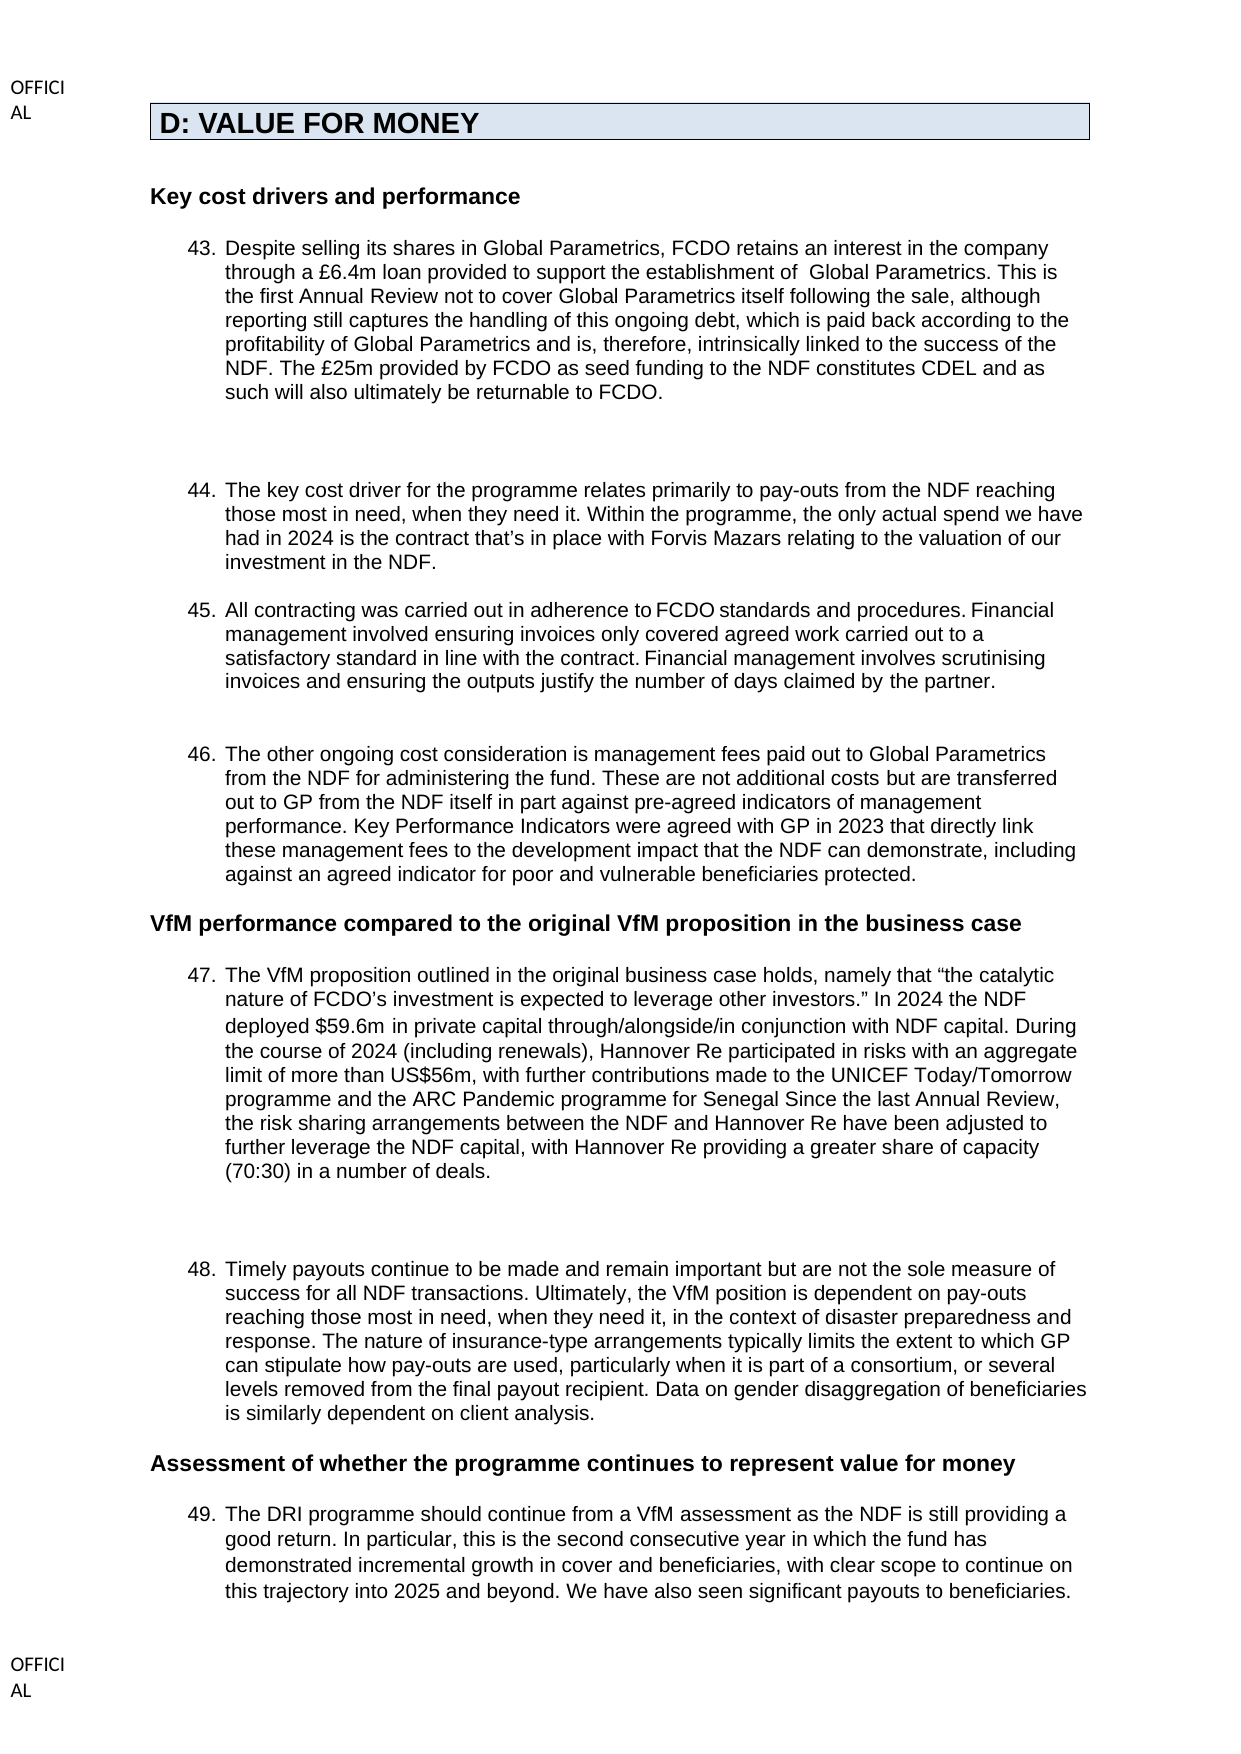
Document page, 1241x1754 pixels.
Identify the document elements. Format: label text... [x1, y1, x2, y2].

list The DRI programme should continue from a VfM assessment as the NDF is still providing a good return. In particular, this is the second consecutive year in which the fund has demonstrated incremental growth in cover and beneficiaries, with clear scope to continue on this trajectory into 2025 and beyond. We have also seen significant payouts to beneficiaries. [187, 1502, 1090, 1602]
text VfM performance compared to the original VfM proposition in the business case [150, 910, 1090, 936]
subtitle D: VALUE FOR MONEY [151, 104, 1089, 139]
text Assessment of whether the programme continues to represent value for money [150, 1450, 1090, 1476]
text Key cost drivers and performance [150, 183, 1090, 209]
list Despite selling its shares in Global Parametrics, FCDO retains an interest in the company through a £6.4m loan provided to support the establishment of Global Parametrics. This is the first Annual Review not to cover Global Parametrics itself following the sale, although reporting still captures the handling of this ongoing debt, which is paid back according to the profitability of Global Parametrics and is, therefore, intrinsically linked to the success of the NDF. The £25m provided by FCDO as seed funding to the NDF constitutes CDEL and as such will also ultimately be returnable to FCDO. [187, 236, 1090, 404]
list Timely payouts continue to be made and remain important but are not the sole measure of success for all NDF transactions. Ultimately, the VfM position is dependent on pay-outs reaching those most in need, when they need it, in the context of disaster preparedness and response. The nature of insurance-type arrangements typically limits the extent to which GP can stipulate how pay-outs are used, particularly when it is part of a consortium, or several levels removed from the final payout recipient. Data on gender disaggregation of beneficiaries is similarly dependent on client analysis. [187, 1257, 1090, 1425]
list The key cost driver for the programme relates primarily to pay-outs from the NDF reaching those most in need, when they need it. Within the programme, the only actual spend we have had in 2024 is the contract that’s in place with Forvis Mazars relating to the valuation of our investment in the NDF. [187, 478, 1090, 573]
list The other ongoing cost consideration is management fees paid out to Global Parametrics from the NDF for administering the fund. These are not additional costs but are transferred out to GP from the NDF itself in part against pre-agreed indicators of management performance. Key Performance Indicators were agreed with GP in 2023 that directly link these management fees to the development impact that the NDF can demonstrate, including against an agreed indicator for poor and vulnerable beneficiaries protected. [187, 742, 1090, 886]
list All contracting was carried out in adherence to FCDO standards and procedures. Financial management involved ensuring invoices only covered agreed work carried out to a satisfactory standard in line with the contract. Financial management involves scrutinising invoices and ensuring the outputs justify the number of days claimed by the partner. [187, 597, 1090, 693]
list The VfM proposition outlined in the original business case holds, namely that “the catalytic nature of FCDO’s investment is expected to leverage other investors.” In 2024 the NDF deployed $59.6m in private capital through/alongside/in conjunction with NDF capital. During the course of 2024 (including renewals), Hannover Re participated in risks with an aggregate limit of more than US$56m, with further contributions made to the UNICEF Today/Tomorrow programme and the ARC Pandemic programme for Senegal Since the last Annual Review, the risk sharing arrangements between the NDF and Hannover Re have been adjusted to further leverage the NDF capital, with Hannover Re providing a greater share of capacity (70:30) in a number of deals. [187, 963, 1090, 1183]
